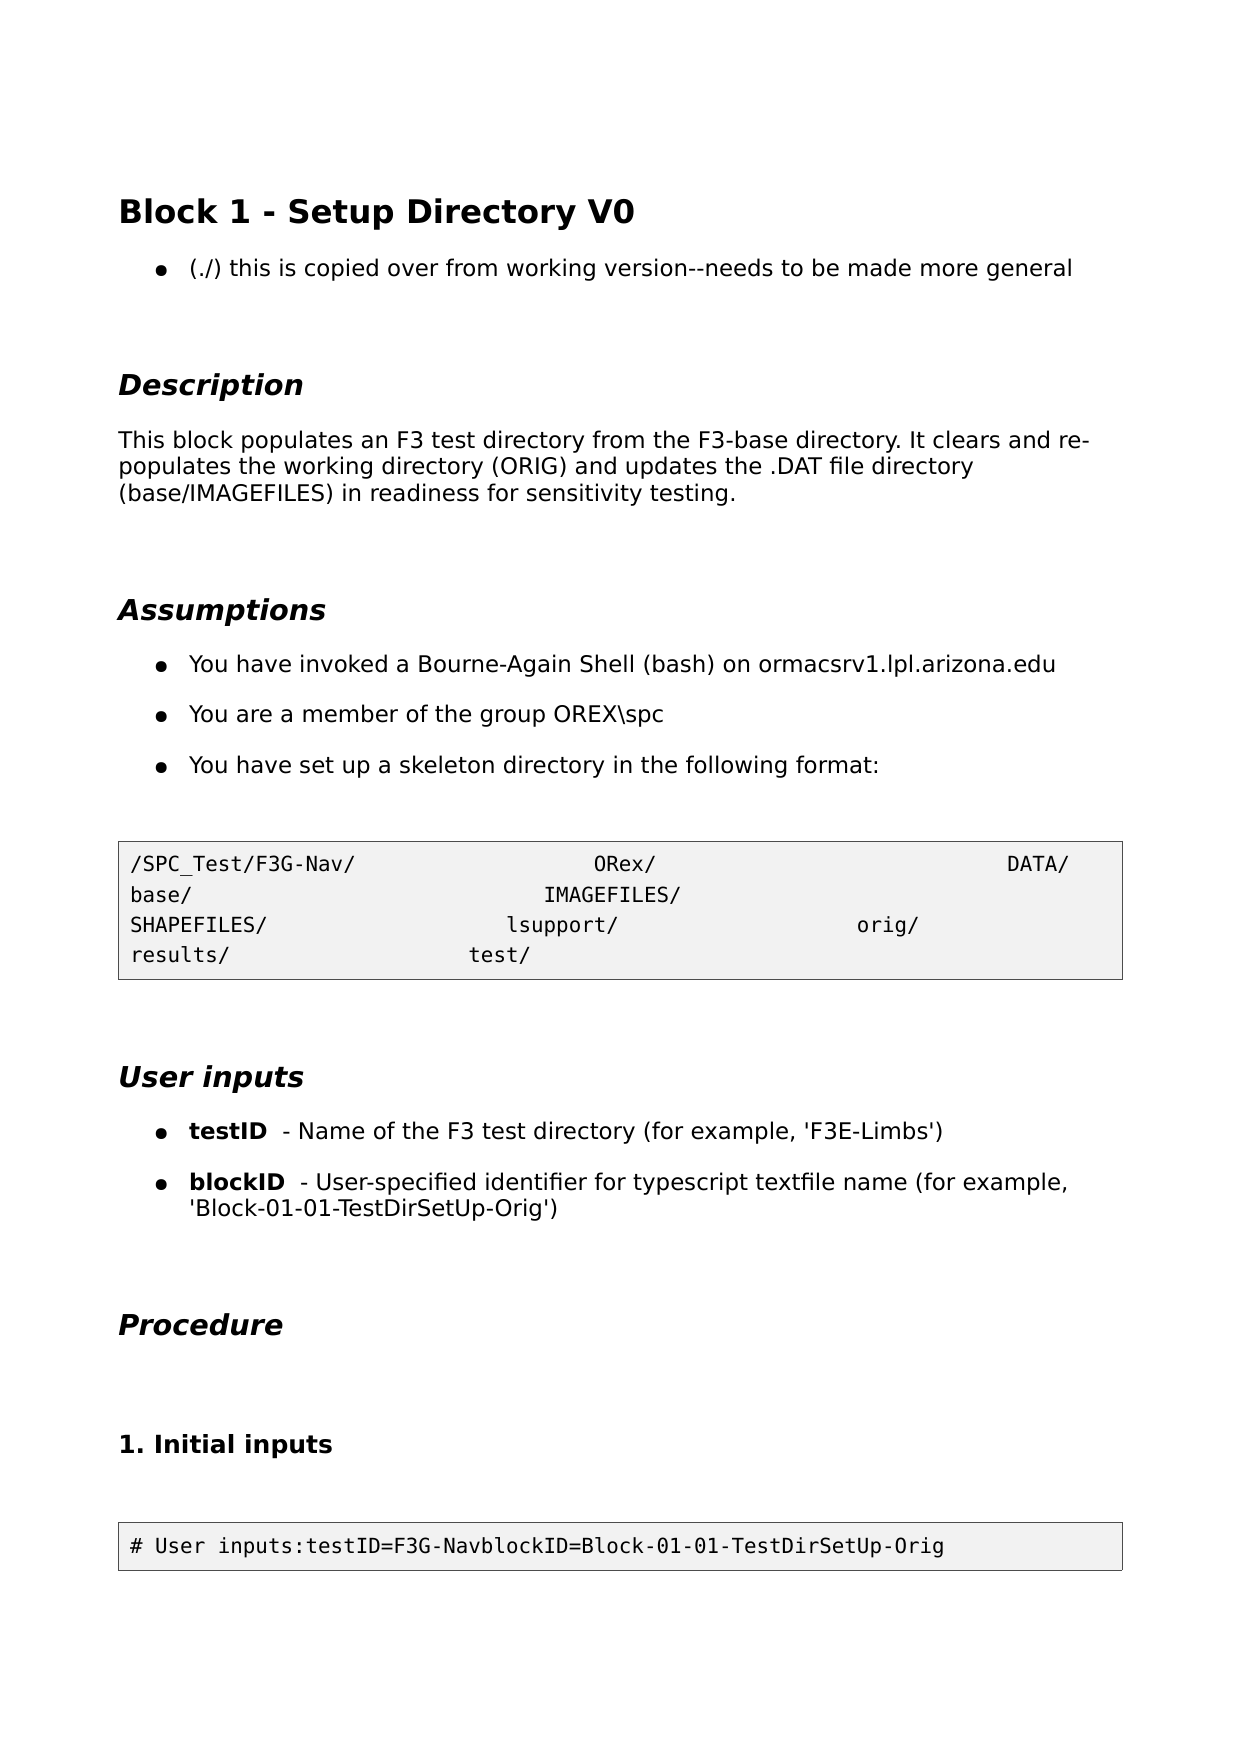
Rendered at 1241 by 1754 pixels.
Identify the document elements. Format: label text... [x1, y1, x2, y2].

text # User inputs:testID=F3G-NavblockID=Block-01-01-TestDirSetUp-Orig [119, 1523, 1122, 1570]
list (./) this is copied over from working version--needs to be made more general [153, 255, 1122, 282]
list You have set up a skeleton directory in the following format: [153, 752, 1122, 778]
subtitle Assumptions [118, 594, 1122, 627]
list testID - Name of the F3 test directory (for example, 'F3E-Limbs') [153, 1118, 1122, 1145]
subtitle Procedure [118, 1309, 1122, 1342]
list You have invoked a Bourne-Again Shell (bash) on ormacsrv1.lpl.arizona.edu [153, 651, 1122, 678]
subtitle 1. Initial inputs [118, 1430, 1122, 1459]
subtitle Description [118, 369, 1122, 402]
list You are a member of the group OREX\spc [153, 702, 1122, 728]
subtitle User inputs [118, 1061, 1122, 1094]
text This block populates an F3 test directory from the F3-base directory. It clears and re-populates the working directory (ORIG) and updates the .DAT file directory (base/IMAGEFILES) in readiness for sensitivity testing. [118, 427, 1122, 507]
list blockID - User-specified identifier for typescript textfile name (for example, 'Block-01-01-TestDirSetUp-Orig') [153, 1169, 1122, 1222]
text /SPC_Test/F3G-Nav/ ORex/ DATA/ base/ IMAGEFILES/ SHAPEFILES/ lsupport/ orig/ results/ test/ [119, 842, 1122, 979]
subtitle Block 1 - Setup Directory V0 [118, 193, 1122, 231]
